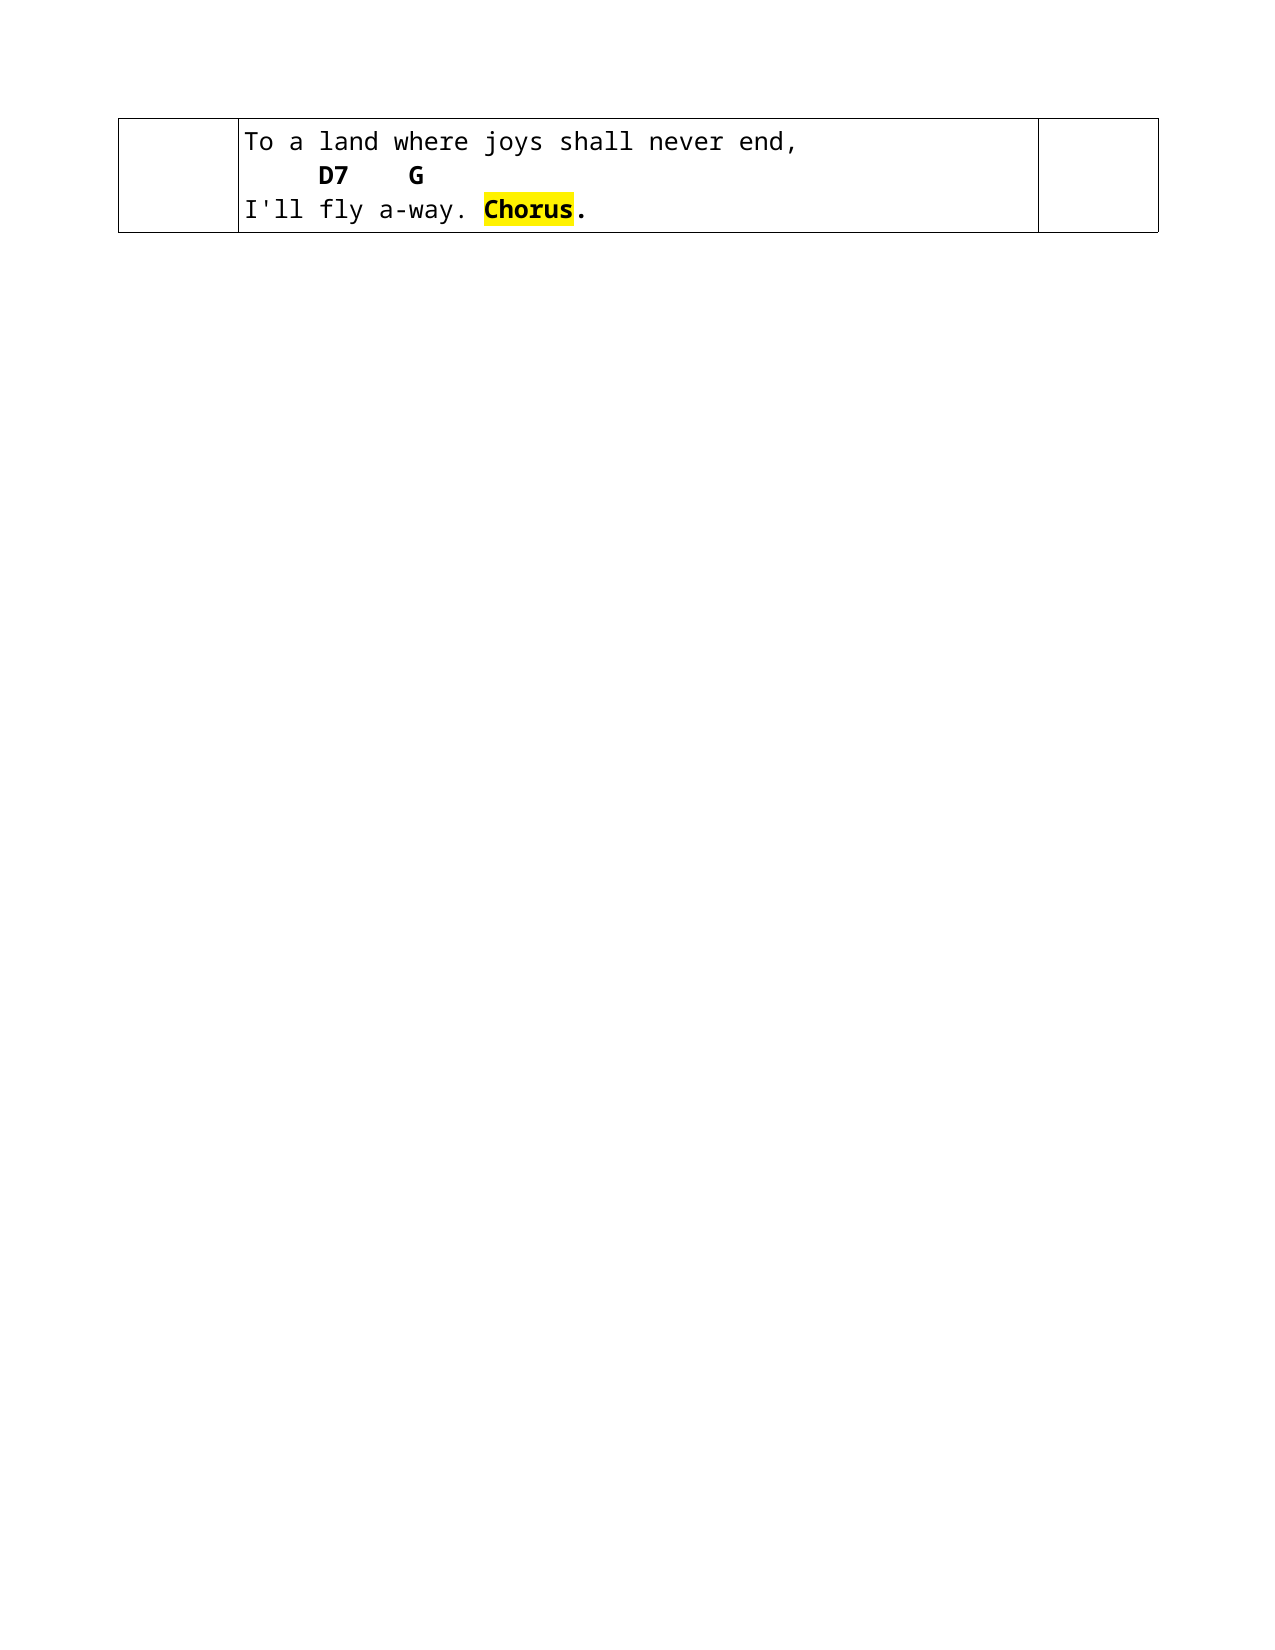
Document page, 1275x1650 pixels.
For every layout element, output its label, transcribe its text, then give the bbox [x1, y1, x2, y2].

table_header [1039, 119, 1158, 232]
table_header To a land where joys shall never end, D7 G I'll fly a-way. Chorus. [239, 119, 1038, 232]
table_header [119, 119, 238, 232]
